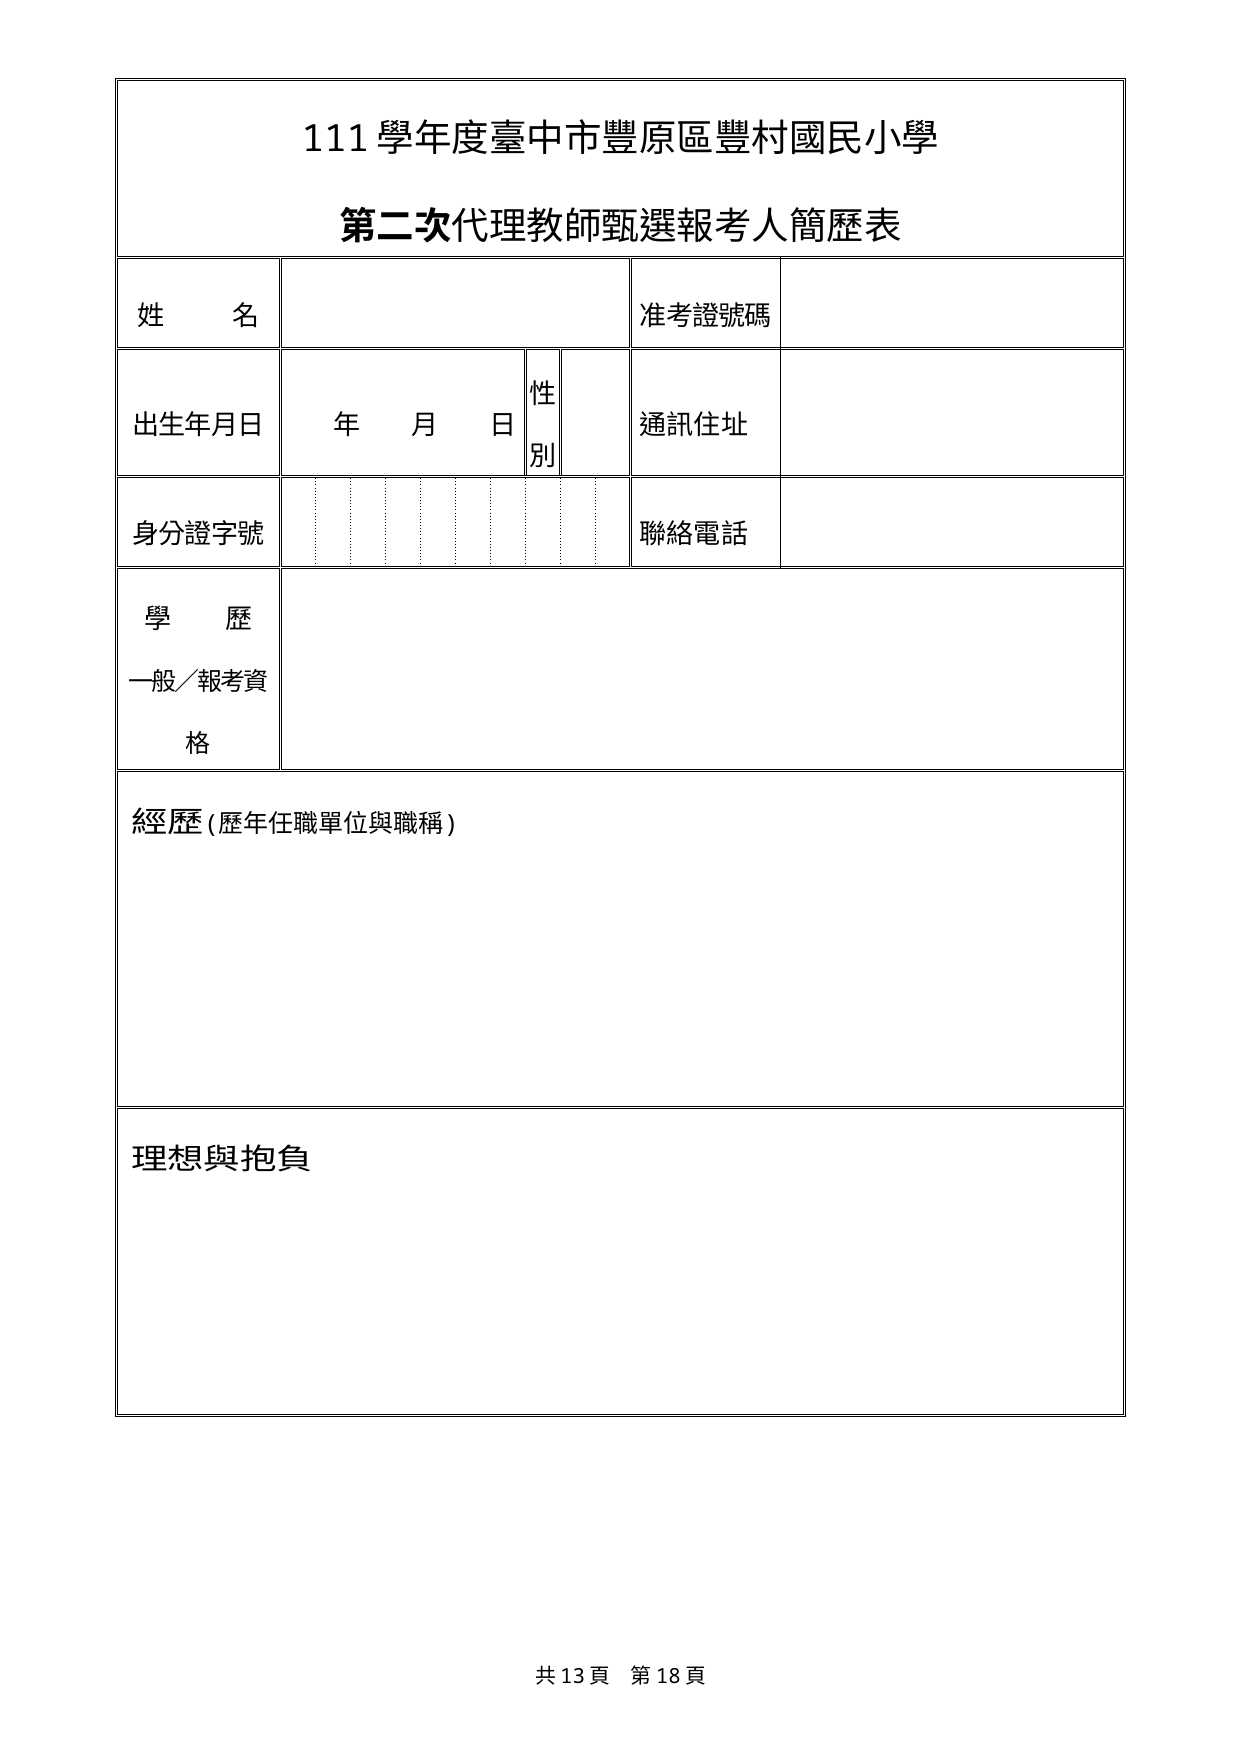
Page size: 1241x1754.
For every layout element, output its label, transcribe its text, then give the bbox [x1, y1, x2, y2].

table_cell 通訊住址 [632, 350, 780, 475]
table_cell 准考證號碼 [632, 259, 780, 347]
table_cell [526, 478, 561, 566]
table_cell [386, 478, 421, 566]
table_cell [596, 478, 629, 566]
table_header 111學年度臺中市豐原區豐村國民小學 第二次代理教師甄選報考人簡歷表 [118, 81, 1123, 256]
table_cell [781, 350, 1123, 475]
table_cell 學 歷 一般／報考資格 [118, 569, 279, 769]
table_cell [282, 478, 316, 566]
table_cell [282, 259, 629, 347]
table_cell 理想與抱負 [118, 1109, 1123, 1414]
table_cell [316, 478, 351, 566]
table_cell [491, 478, 526, 566]
table_cell 身分證字號 [118, 478, 279, 566]
table_cell 經歷(歷年任職單位與職稱) [118, 772, 1123, 1106]
table_cell [781, 259, 1123, 347]
table_cell [781, 478, 1123, 566]
table_cell [421, 478, 456, 566]
table_cell [282, 569, 1123, 769]
table_cell 聯絡電話 [632, 478, 780, 566]
table_cell [562, 350, 629, 475]
table_cell 年 月 日 [282, 350, 524, 475]
table_cell 姓 名 [118, 259, 279, 347]
table_cell [456, 478, 491, 566]
table_cell [561, 478, 596, 566]
table_cell 性別 [527, 350, 559, 475]
table_cell 出生年月日 [118, 350, 279, 475]
table_cell [351, 478, 386, 566]
